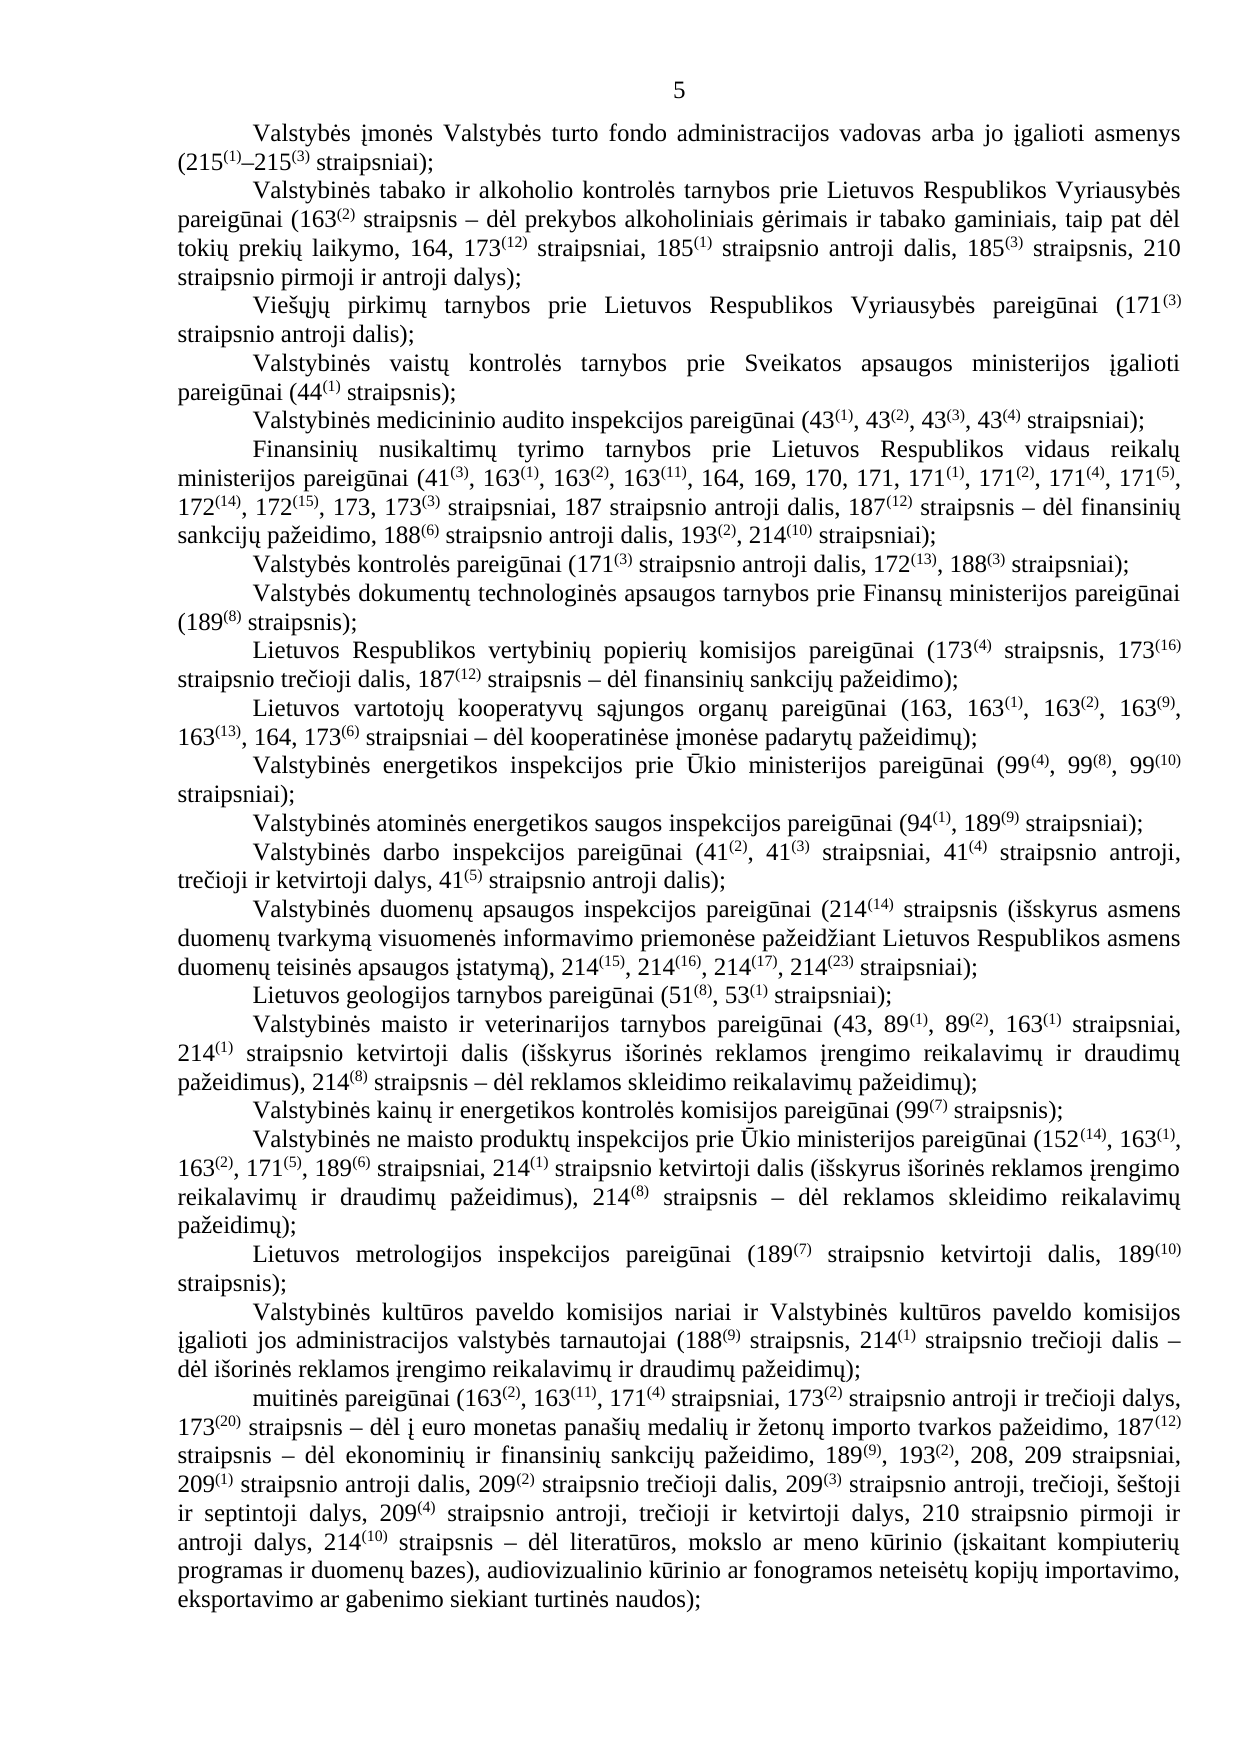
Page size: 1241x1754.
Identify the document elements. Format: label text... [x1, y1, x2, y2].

text Valstybės dokumentų technologinės apsaugos tarnybos prie Finansų ministerijos pareigūnai (189(8) straipsnis); [177, 578, 1181, 636]
text Valstybinės energetikos inspekcijos prie Ūkio ministerijos pareigūnai (99(4), 99(8), 99(10) straipsniai); [177, 751, 1181, 808]
text muitinės pareigūnai (163(2), 163(11), 171(4) straipsniai, 173(2) straipsnio antroji ir trečioji dalys, 173(20) straipsnis – dėl į euro monetas panašių medalių ir žetonų importo tvarkos pažeidimo, 187(12) straipsnis – dėl ekonominių ir finansinių sankcijų pažeidimo, 189(9), 193(2), 208, 209 straipsniai, 209(1) straipsnio antroji dalis, 209(2) straipsnio trečioji dalis, 209(3) straipsnio antroji, trečioji, šeštoji ir septintoji dalys, 209(4) straipsnio antroji, trečioji ir ketvirtoji dalys, 210 straipsnio pirmoji ir antroji dalys, 214(10) straipsnis – dėl literatūros, mokslo ar meno kūrinio (įskaitant kompiuterių programas ir duomenų bazes), audiovizualinio kūrinio ar fonogramos neteisėtų kopijų importavimo, eksportavimo ar gabenimo siekiant turtinės naudos); [177, 1383, 1181, 1613]
text Valstybinės duomenų apsaugos inspekcijos pareigūnai (214(14) straipsnis (išskyrus asmens duomenų tvarkymą visuomenės informavimo priemonėse pažeidžiant Lietuvos Respublikos asmens duomenų teisinės apsaugos įstatymą), 214(15), 214(16), 214(17), 214(23) straipsniai); [177, 894, 1181, 981]
text Valstybinės medicininio audito inspekcijos pareigūnai (43(1), 43(2), 43(3), 43(4) straipsniai); [177, 406, 1181, 434]
text Valstybės kontrolės pareigūnai (171(3) straipsnio antroji dalis, 172(13), 188(3) straipsniai); [177, 549, 1181, 578]
text Valstybinės vaistų kontrolės tarnybos prie Sveikatos apsaugos ministerijos įgalioti pareigūnai (44(1) straipsnis); [177, 348, 1181, 406]
text Valstybinės darbo inspekcijos pareigūnai (41(2), 41(3) straipsniai, 41(4) straipsnio antroji, trečioji ir ketvirtoji dalys, 41(5) straipsnio antroji dalis); [177, 837, 1181, 894]
text Lietuvos Respublikos vertybinių popierių komisijos pareigūnai (173(4) straipsnis, 173(16) straipsnio trečioji dalis, 187(12) straipsnis – dėl finansinių sankcijų pažeidimo); [177, 636, 1181, 693]
text Lietuvos geologijos tarnybos pareigūnai (51(8), 53(1) straipsniai); [177, 981, 1181, 1009]
text Valstybinės maisto ir veterinarijos tarnybos pareigūnai (43, 89(1), 89(2), 163(1) straipsniai, 214(1) straipsnio ketvirtoji dalis (išskyrus išorinės reklamos įrengimo reikalavimų ir draudimų pažeidimus), 214(8) straipsnis – dėl reklamos skleidimo reikalavimų pažeidimų); [177, 1009, 1181, 1096]
text Valstybinės atominės energetikos saugos inspekcijos pareigūnai (94(1), 189(9) straipsniai); [177, 808, 1181, 837]
text Valstybinės tabako ir alkoholio kontrolės tarnybos prie Lietuvos Respublikos Vyriausybės pareigūnai (163(2) straipsnis – dėl prekybos alkoholiniais gėrimais ir tabako gaminiais, taip pat dėl tokių prekių laikymo, 164, 173(12) straipsniai, 185(1) straipsnio antroji dalis, 185(3) straipsnis, 210 straipsnio pirmoji ir antroji dalys); [177, 176, 1181, 291]
text Valstybinės kainų ir energetikos kontrolės komisijos pareigūnai (99(7) straipsnis); [177, 1096, 1181, 1124]
text Valstybinės kultūros paveldo komisijos nariai ir Valstybinės kultūros paveldo komisijos įgalioti jos administracijos valstybės tarnautojai (188(9) straipsnis, 214(1) straipsnio trečioji dalis – dėl išorinės reklamos įrengimo reikalavimų ir draudimų pažeidimų); [177, 1297, 1181, 1383]
text Finansinių nusikaltimų tyrimo tarnybos prie Lietuvos Respublikos vidaus reikalų ministerijos pareigūnai (41(3), 163(1), 163(2), 163(11), 164, 169, 170, 171, 171(1), 171(2), 171(4), 171(5), 172(14), 172(15), 173, 173(3) straipsniai, 187 straipsnio antroji dalis, 187(12) straipsnis – dėl finansinių sankcijų pažeidimo, 188(6) straipsnio antroji dalis, 193(2), 214(10) straipsniai); [177, 434, 1181, 549]
text Lietuvos metrologijos inspekcijos pareigūnai (189(7) straipsnio ketvirtoji dalis, 189(10) straipsnis); [177, 1239, 1181, 1297]
text Viešųjų pirkimų tarnybos prie Lietuvos Respublikos Vyriausybės pareigūnai (171(3) straipsnio antroji dalis); [177, 291, 1181, 348]
text Valstybinės ne maisto produktų inspekcijos prie Ūkio ministerijos pareigūnai (152(14), 163(1), 163(2), 171(5), 189(6) straipsniai, 214(1) straipsnio ketvirtoji dalis (išskyrus išorinės reklamos įrengimo reikalavimų ir draudimų pažeidimus), 214(8) straipsnis – dėl reklamos skleidimo reikalavimų pažeidimų); [177, 1124, 1181, 1239]
text Valstybės įmonės Valstybės turto fondo administracijos vadovas arba jo įgalioti asmenys (215(1)–215(3) straipsniai); [177, 118, 1181, 176]
text Lietuvos vartotojų kooperatyvų sąjungos organų pareigūnai (163, 163(1), 163(2), 163(9), 163(13), 164, 173(6) straipsniai – dėl kooperatinėse įmonėse padarytų pažeidimų); [177, 693, 1181, 751]
